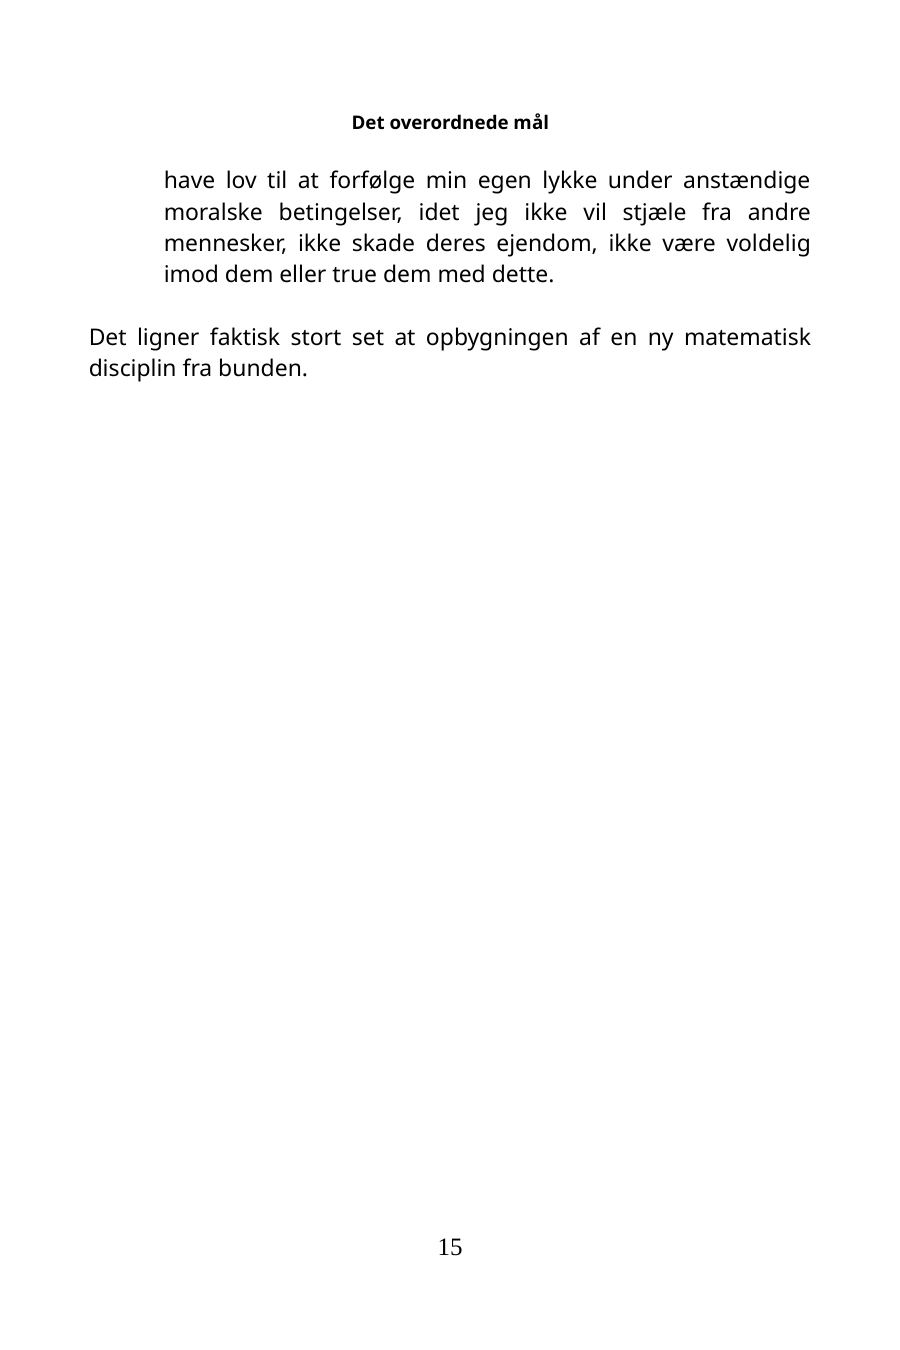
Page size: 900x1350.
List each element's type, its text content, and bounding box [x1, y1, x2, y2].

text Det ligner faktisk stort set at opbygningen af en ny matematisk disciplin fra bunden. [88, 321, 811, 383]
list have lov til at forfølge min egen lykke under anstændige moralske betingelser, idet jeg ikke vil stjæle fra andre mennesker, ikke skade deres ejendom, ikke være voldelig imod dem eller true dem med dette. [126, 164, 811, 289]
